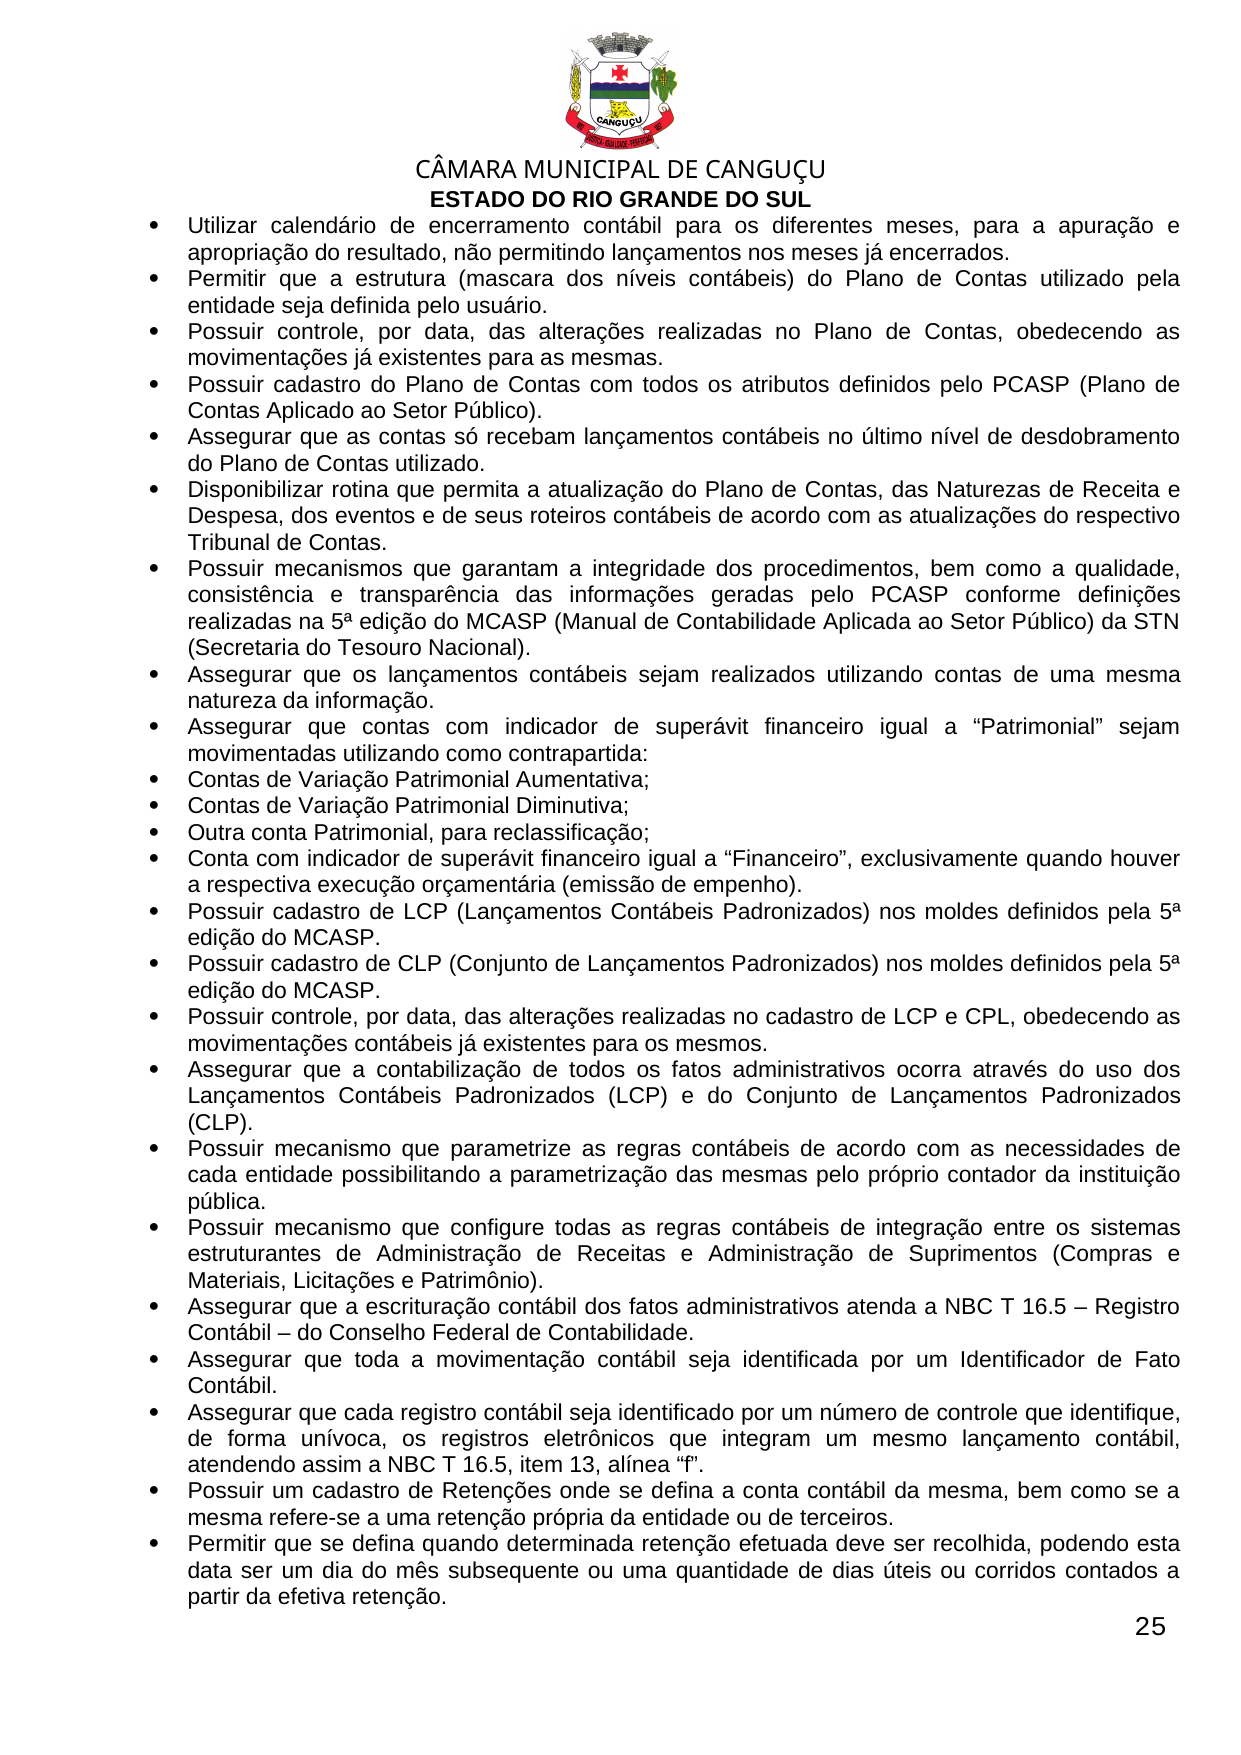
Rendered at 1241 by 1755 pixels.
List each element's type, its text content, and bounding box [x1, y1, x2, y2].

list Conta com indicador de superávit financeiro igual a “Financeiro”, exclusivamente quando houver a respectiva execução orçamentária (emissão de empenho). [150, 845, 1181, 898]
list Utilizar calendário de encerramento contábil para os diferentes meses, para a apuração e apropriação do resultado, não permitindo lançamentos nos meses já encerrados. [150, 212, 1181, 265]
list Permitir que a estrutura (mascara dos níveis contábeis) do Plano de Contas utilizado pela entidade seja definida pelo usuário. [150, 265, 1181, 318]
list Possuir cadastro de LCP (Lançamentos Contábeis Padronizados) nos moldes definidos pela 5ª edição do MCASP. [150, 898, 1181, 950]
list Assegurar que as contas só recebam lançamentos contábeis no último nível de desdobramento do Plano de Contas utilizado. [150, 423, 1181, 476]
list Contas de Variação Patrimonial Aumentativa; [150, 766, 1181, 792]
list Possuir cadastro do Plano de Contas com todos os atributos definidos pelo PCASP (Plano de Contas Aplicado ao Setor Público). [150, 371, 1181, 423]
list Assegurar que a contabilização de todos os fatos administrativos ocorra através do uso dos Lançamentos Contábeis Padronizados (LCP) e do Conjunto de Lançamentos Padronizados (CLP). [150, 1056, 1181, 1135]
list Contas de Variação Patrimonial Diminutiva; [150, 792, 1181, 819]
list Assegurar que a escrituração contábil dos fatos administrativos atenda a NBC T 16.5 – Registro Contábil – do Conselho Federal de Contabilidade. [150, 1293, 1181, 1346]
list Disponibilizar rotina que permita a atualização do Plano de Contas, das Naturezas de Receita e Despesa, dos eventos e de seus roteiros contábeis de acordo com as atualizações do respectivo Tribunal de Contas. [150, 476, 1181, 555]
list Possuir mecanismos que garantam a integridade dos procedimentos, bem como a qualidade, consistência e transparência das informações geradas pelo PCASP conforme definições realizadas na 5ª edição do MCASP (Manual de Contabilidade Aplicada ao Setor Público) da STN (Secretaria do Tesouro Nacional). [150, 555, 1181, 661]
list Assegurar que os lançamentos contábeis sejam realizados utilizando contas de uma mesma natureza da informação. [150, 661, 1181, 713]
list Permitir que se defina quando determinada retenção efetuada deve ser recolhida, podendo esta data ser um dia do mês subsequente ou uma quantidade de dias úteis ou corridos contados a partir da efetiva retenção. [150, 1530, 1181, 1609]
list Possuir mecanismo que configure todas as regras contábeis de integração entre os sistemas estruturantes de Administração de Receitas e Administração de Suprimentos (Compras e Materiais, Licitações e Patrimônio). [150, 1214, 1181, 1293]
list Possuir mecanismo que parametrize as regras contábeis de acordo com as necessidades de cada entidade possibilitando a parametrização das mesmas pelo próprio contador da instituição pública. [150, 1135, 1181, 1214]
list Possuir controle, por data, das alterações realizadas no Plano de Contas, obedecendo as movimentações já existentes para as mesmas. [150, 318, 1181, 371]
list Outra conta Patrimonial, para reclassificação; [150, 819, 1181, 845]
list Possuir controle, por data, das alterações realizadas no cadastro de LCP e CPL, obedecendo as movimentações contábeis já existentes para os mesmos. [150, 1003, 1181, 1056]
list Assegurar que toda a movimentação contábil seja identificada por um Identificador de Fato Contábil. [150, 1346, 1181, 1398]
list Assegurar que cada registro contábil seja identificado por um número de controle que identifique, de forma unívoca, os registros eletrônicos que integram um mesmo lançamento contábil, atendendo assim a NBC T 16.5, item 13, alínea “f”. [150, 1398, 1181, 1477]
list Assegurar que contas com indicador de superávit financeiro igual a “Patrimonial” sejam movimentadas utilizando como contrapartida: [150, 713, 1181, 766]
list Possuir cadastro de CLP (Conjunto de Lançamentos Padronizados) nos moldes definidos pela 5ª edição do MCASP. [150, 950, 1181, 1003]
list Possuir um cadastro de Retenções onde se defina a conta contábil da mesma, bem como se a mesma refere-se a uma retenção própria da entidade ou de terceiros. [150, 1477, 1181, 1530]
